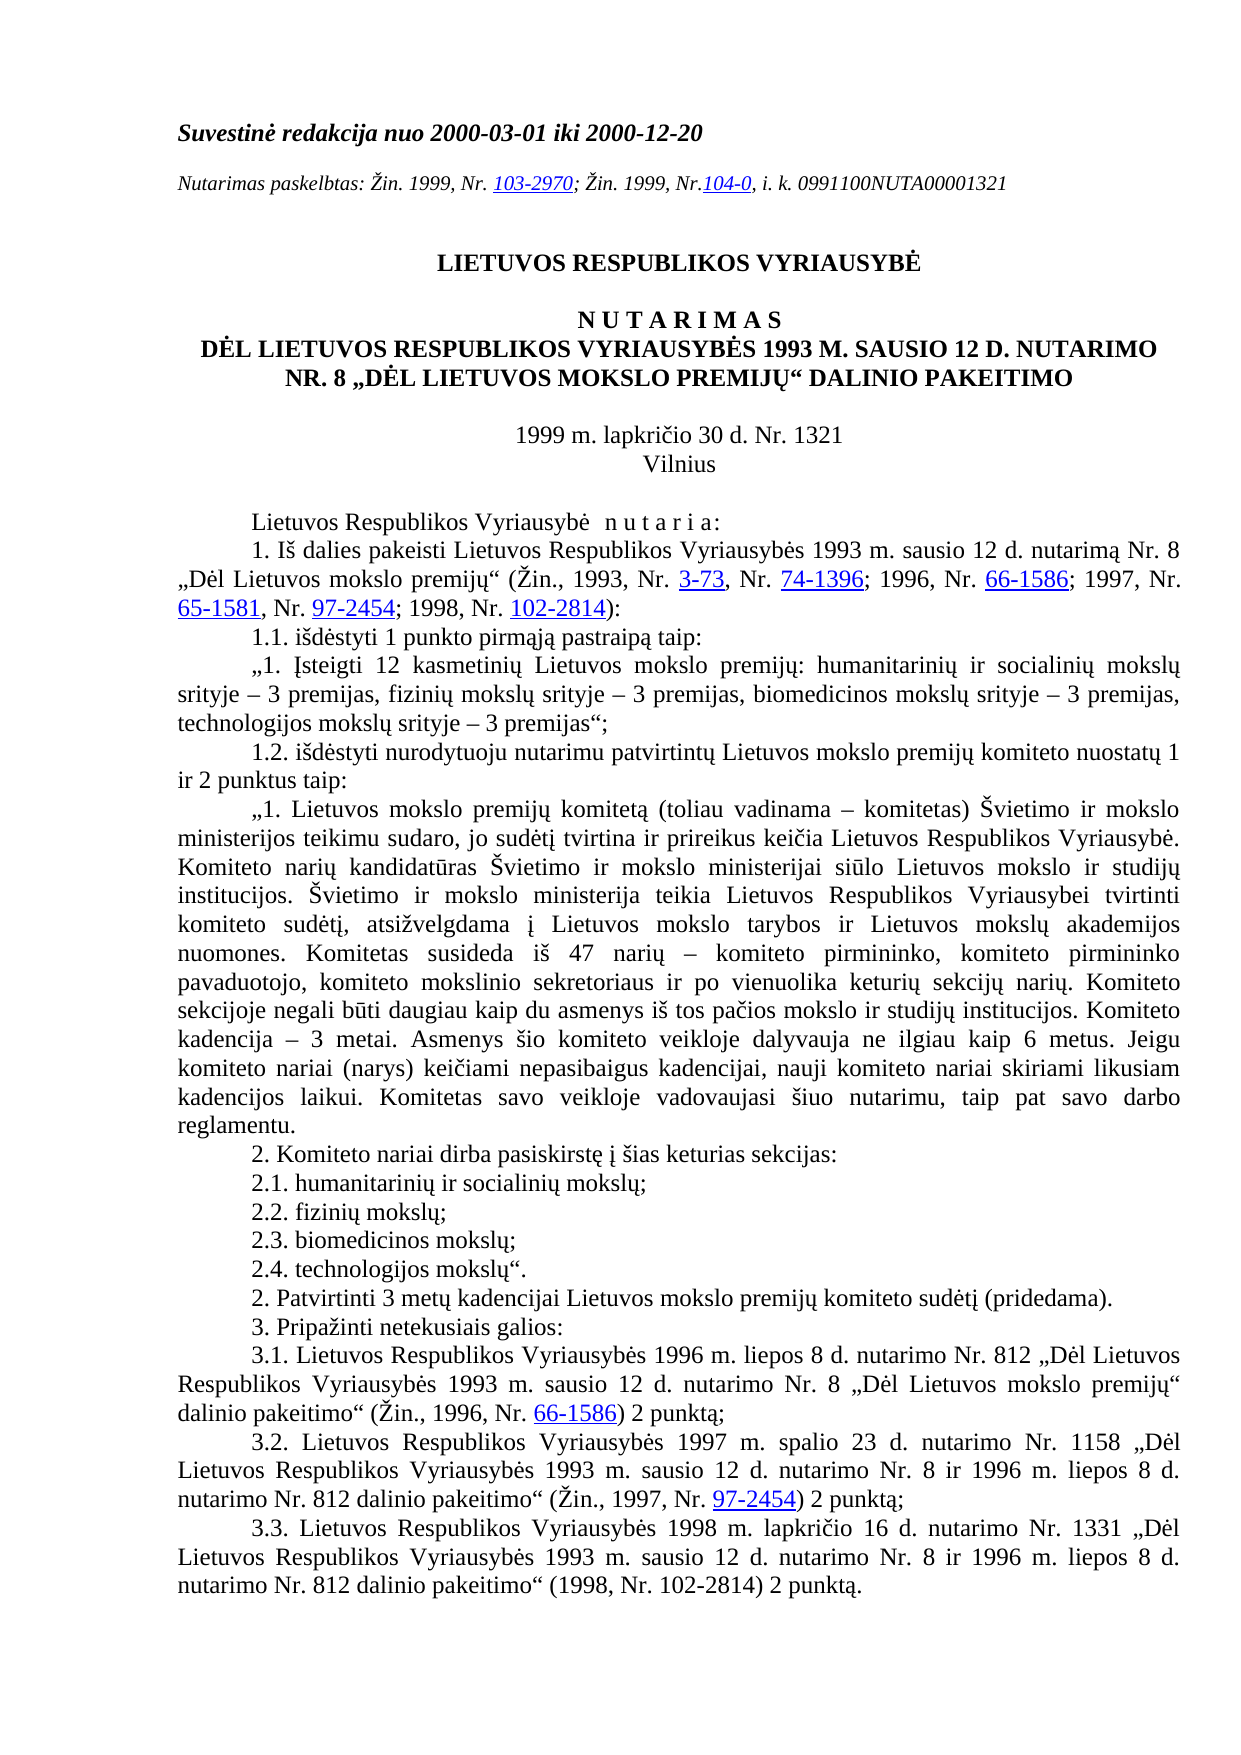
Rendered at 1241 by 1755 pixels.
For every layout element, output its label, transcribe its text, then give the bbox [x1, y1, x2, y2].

text DĖL LIETUVOS RESPUBLIKOS VYRIAUSYBĖS 1993 M. SAUSIO 12 D. NUTARIMO NR. 8 „DĖL LIETUVOS MOKSLO PREMIJŲ“ DALINIO PAKEITIMO [177, 334, 1181, 392]
text LIETUVOS RESPUBLIKOS VYRIAUSYBĖ [177, 248, 1181, 277]
text 3.3. Lietuvos Respublikos Vyriausybės 1998 m. lapkričio 16 d. nutarimo Nr. 1331 „Dėl Lietuvos Respublikos Vyriausybės 1993 m. sausio 12 d. nutarimo Nr. 8 ir 1996 m. liepos 8 d. nutarimo Nr. 812 dalinio pakeitimo“ (1998, Nr. 102-2814) 2 punktą. [177, 1513, 1181, 1599]
text 3. Pripažinti netekusiais galios: [177, 1312, 1181, 1340]
text 1.1. išdėstyti 1 punkto pirmąją pastraipą taip: [177, 622, 1181, 650]
text Suvestinė redakcija nuo 2000-03-01 iki 2000-12-20 [177, 118, 1181, 147]
text 2.1. humanitarinių ir socialinių mokslų; [177, 1168, 1181, 1197]
text 1. Iš dalies pakeisti Lietuvos Respublikos Vyriausybės 1993 m. sausio 12 d. nutarimą Nr. 8 „Dėl Lietuvos mokslo premijų“ (Žin., 1993, Nr. 3-73, Nr. 74-1396; 1996, Nr. 66-1586; 1997, Nr. 65-1581, Nr. 97-2454; 1998, Nr. 102-2814): [177, 535, 1181, 622]
text Vilnius [177, 449, 1181, 478]
text N U T A R I M A S [177, 305, 1181, 334]
text 2.3. biomedicinos mokslų; [177, 1225, 1181, 1254]
text 3.1. Lietuvos Respublikos Vyriausybės 1996 m. liepos 8 d. nutarimo Nr. 812 „Dėl Lietuvos Respublikos Vyriausybės 1993 m. sausio 12 d. nutarimo Nr. 8 „Dėl Lietuvos mokslo premijų“ dalinio pakeitimo“ (Žin., 1996, Nr. 66-1586) 2 punktą; [177, 1340, 1181, 1427]
text „1. Įsteigti 12 kasmetinių Lietuvos mokslo premijų: humanitarinių ir socialinių mokslų srityje – 3 premijas, fizinių mokslų srityje – 3 premijas, biomedicinos mokslų srityje – 3 premijas, technologijos mokslų srityje – 3 premijas“; [177, 650, 1181, 737]
text Nutarimas paskelbtas: Žin. 1999, Nr. 103-2970; Žin. 1999, Nr.104-0, i. k. 0991100NUTA00001321 [177, 171, 1181, 195]
text 3.2. Lietuvos Respublikos Vyriausybės 1997 m. spalio 23 d. nutarimo Nr. 1158 „Dėl Lietuvos Respublikos Vyriausybės 1993 m. sausio 12 d. nutarimo Nr. 8 ir 1996 m. liepos 8 d. nutarimo Nr. 812 dalinio pakeitimo“ (Žin., 1997, Nr. 97-2454) 2 punktą; [177, 1427, 1181, 1513]
text 2.2. fizinių mokslų; [177, 1197, 1181, 1225]
text 2. Patvirtinti 3 metų kadencijai Lietuvos mokslo premijų komiteto sudėtį (pridedama). [177, 1283, 1181, 1312]
text 2.4. technologijos mokslų“. [177, 1254, 1181, 1283]
text 1999 m. lapkričio 30 d. Nr. 1321 [177, 420, 1181, 449]
text Lietuvos Respublikos Vyriausybė nutaria: [177, 507, 1181, 535]
text „1. Lietuvos mokslo premijų komitetą (toliau vadinama – komitetas) Švietimo ir mokslo ministerijos teikimu sudaro, jo sudėtį tvirtina ir prireikus keičia Lietuvos Respublikos Vyriausybė. Komiteto narių kandidatūras Švietimo ir mokslo ministerijai siūlo Lietuvos mokslo ir studijų institucijos. Švietimo ir mokslo ministerija teikia Lietuvos Respublikos Vyriausybei tvirtinti komiteto sudėtį, atsižvelgdama į Lietuvos mokslo tarybos ir Lietuvos mokslų akademijos nuomones. Komitetas susideda iš 47 narių – komiteto pirmininko, komiteto pirmininko pavaduotojo, komiteto mokslinio sekretoriaus ir po vienuolika keturių sekcijų narių. Komiteto sekcijoje negali būti daugiau kaip du asmenys iš tos pačios mokslo ir studijų institucijos. Komiteto kadencija – 3 metai. Asmenys šio komiteto veikloje dalyvauja ne ilgiau kaip 6 metus. Jeigu komiteto nariai (narys) keičiami nepasibaigus kadencijai, nauji komiteto nariai skiriami likusiam kadencijos laikui. Komitetas savo veikloje vadovaujasi šiuo nutarimu, taip pat savo darbo reglamentu. [177, 794, 1181, 1139]
text 2. Komiteto nariai dirba pasiskirstę į šias keturias sekcijas: [177, 1139, 1181, 1168]
text 1.2. išdėstyti nurodytuoju nutarimu patvirtintų Lietuvos mokslo premijų komiteto nuostatų 1 ir 2 punktus taip: [177, 737, 1181, 794]
